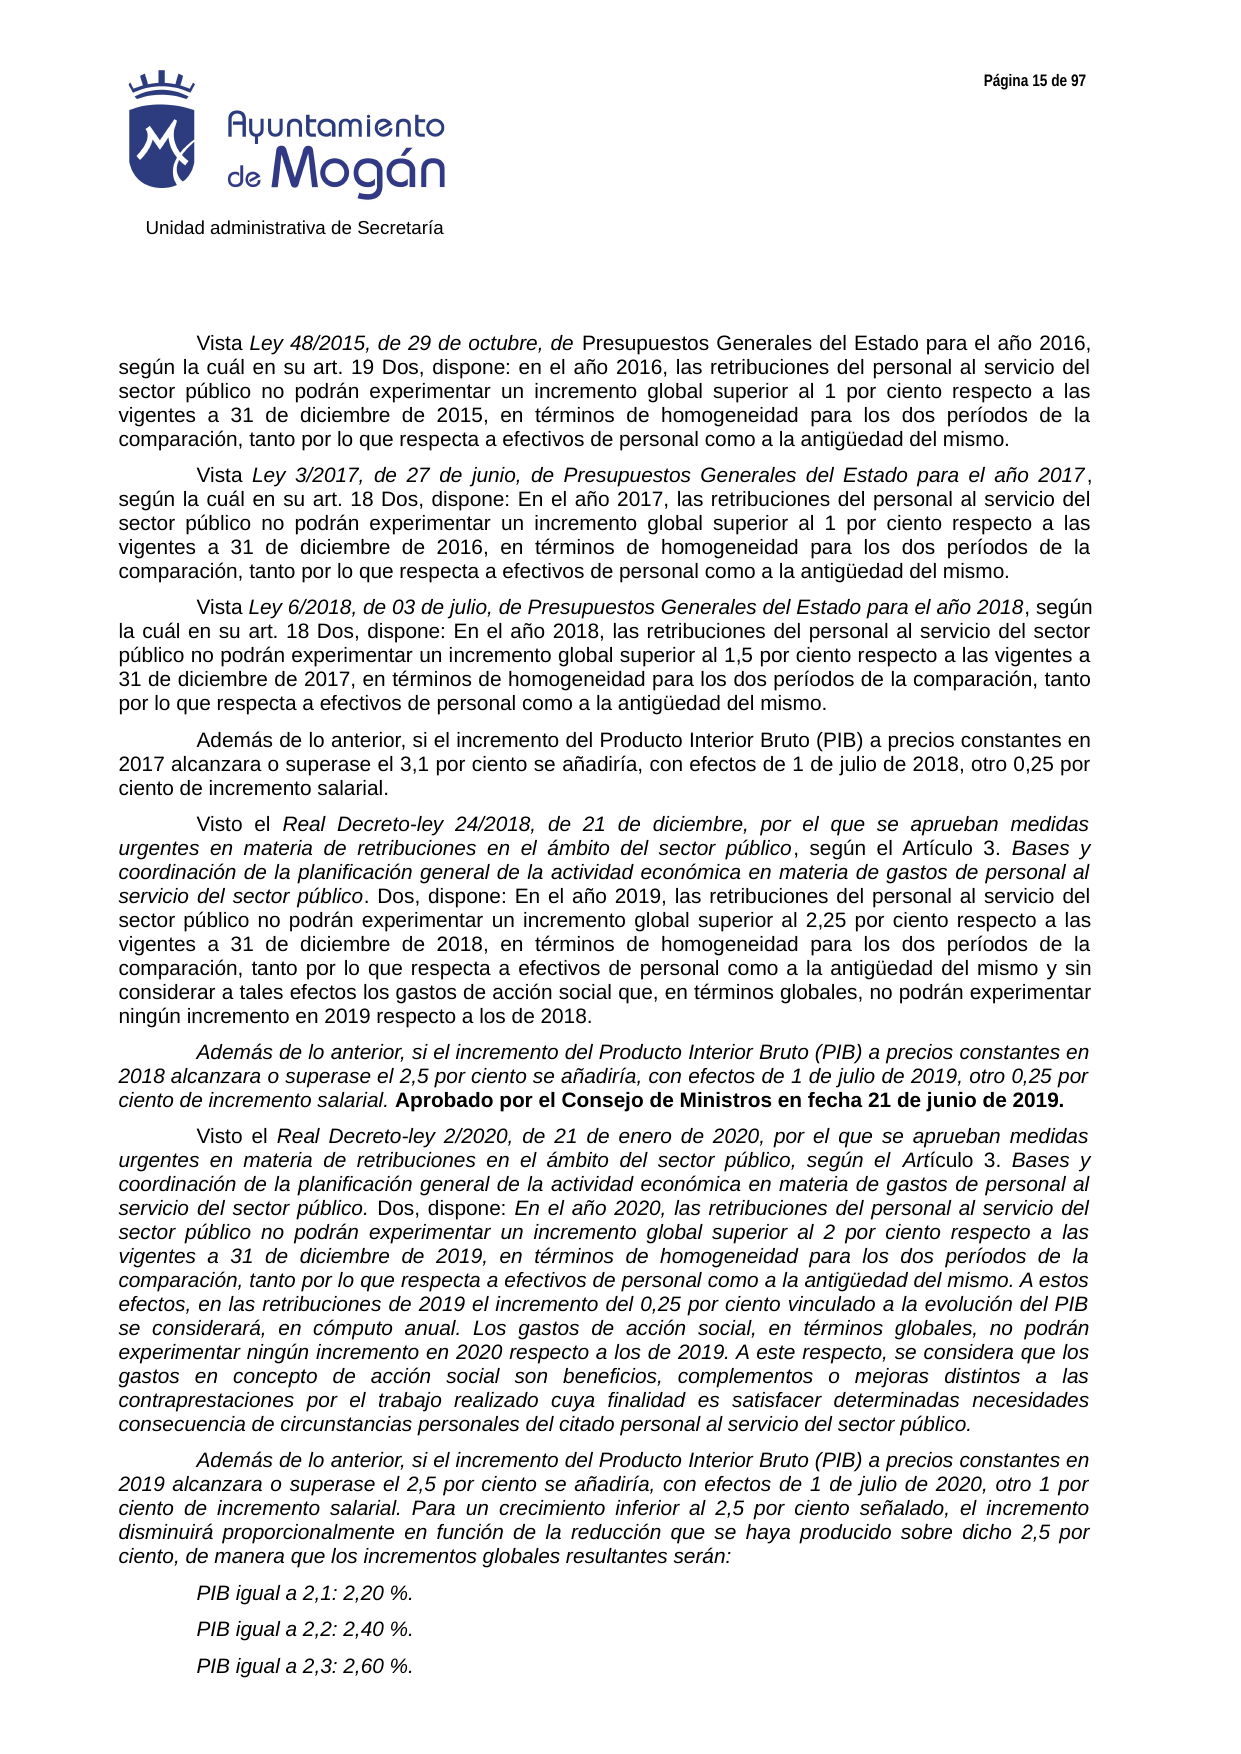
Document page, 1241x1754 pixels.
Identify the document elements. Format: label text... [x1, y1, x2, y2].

text Visto el Real Decreto-ley 24/2018, de 21 de diciembre, por el que se aprueban medidas urgentes en materia de retribuciones en el ámbito del sector público, según el Artículo 3. Bases y coordinación de la planificación general de la actividad económica en materia de gastos de personal al servicio del sector público. Dos, dispone: En el año 2019, las retribuciones del personal al servicio del sector público no podrán experimentar un incremento global superior al 2,25 por ciento respecto a las vigentes a 31 de diciembre de 2018, en términos de homogeneidad para los dos períodos de la comparación, tanto por lo que respecta a efectivos de personal como a la antigüedad del mismo y sin considerar a tales efectos los gastos de acción social que, en términos globales, no podrán experimentar ningún incremento en 2019 respecto a los de 2018. [118, 812, 1092, 1027]
text PIB igual a 2,2: 2,40 %. [118, 1617, 1092, 1641]
text Vista Ley 6/2018, de 03 de julio, de Presupuestos Generales del Estado para el año 2018, según la cuál en su art. 18 Dos, dispone: En el año 2018, las retribuciones del personal al servicio del sector público no podrán experimentar un incremento global superior al 1,5 por ciento respecto a las vigentes a 31 de diciembre de 2017, en términos de homogeneidad para los dos períodos de la comparación, tanto por lo que respecta a efectivos de personal como a la antigüedad del mismo. [118, 595, 1092, 715]
text PIB igual a 2,3: 2,60 %. [118, 1653, 1092, 1677]
text Vista Ley 3/2017, de 27 de junio, de Presupuestos Generales del Estado para el año 2017, según la cuál en su art. 18 Dos, dispone: En el año 2017, las retribuciones del personal al servicio del sector público no podrán experimentar un incremento global superior al 1 por ciento respecto a las vigentes a 31 de diciembre de 2016, en términos de homogeneidad para los dos períodos de la comparación, tanto por lo que respecta a efectivos de personal como a la antigüedad del mismo. [118, 463, 1092, 583]
picture [128, 70, 445, 206]
text Además de lo anterior, si el incremento del Producto Interior Bruto (PIB) a precios constantes en 2017 alcanzara o superase el 3,1 por ciento se añadiría, con efectos de 1 de julio de 2018, otro 0,25 por ciento de incremento salarial. [118, 727, 1092, 799]
text Además de lo anterior, si el incremento del Producto Interior Bruto (PIB) a precios constantes en 2018 alcanzara o superase el 2,5 por ciento se añadiría, con efectos de 1 de julio de 2019, otro 0,25 por ciento de incremento salarial. Aprobado por el Consejo de Ministros en fecha 21 de junio de 2019. [118, 1040, 1092, 1112]
text Además de lo anterior, si el incremento del Producto Interior Bruto (PIB) a precios constantes en 2019 alcanzara o superase el 2,5 por ciento se añadiría, con efectos de 1 de julio de 2020, otro 1 por ciento de incremento salarial. Para un crecimiento inferior al 2,5 por ciento señalado, el incremento disminuirá proporcionalmente en función de la reducción que se haya producido sobre dicho 2,5 por ciento, de manera que los incrementos globales resultantes serán: [118, 1448, 1092, 1568]
text Vista Ley 48/2015, de 29 de octubre, de Presupuestos Generales del Estado para el año 2016, según la cuál en su art. 19 Dos, dispone: en el año 2016, las retribuciones del personal al servicio del sector público no podrán experimentar un incremento global superior al 1 por ciento respecto a las vigentes a 31 de diciembre de 2015, en términos de homogeneidad para los dos períodos de la comparación, tanto por lo que respecta a efectivos de personal como a la antigüedad del mismo. [118, 331, 1092, 450]
text PIB igual a 2,1: 2,20 %. [118, 1581, 1092, 1604]
text Visto el Real Decreto-ley 2/2020, de 21 de enero de 2020, por el que se aprueban medidas urgentes en materia de retribuciones en el ámbito del sector público, según el Artículo 3. Bases y coordinación de la planificación general de la actividad económica en materia de gastos de personal al servicio del sector público. Dos, dispone: En el año 2020, las retribuciones del personal al servicio del sector público no podrán experimentar un incremento global superior al 2 por ciento respecto a las vigentes a 31 de diciembre de 2019, en términos de homogeneidad para los dos períodos de la comparación, tanto por lo que respecta a efectivos de personal como a la antigüedad del mismo. A estos efectos, en las retribuciones de 2019 el incremento del 0,25 por ciento vinculado a la evolución del PIB se considerará, en cómputo anual. Los gastos de acción social, en términos globales, no podrán experimentar ningún incremento en 2020 respecto a los de 2019. A este respecto, se considera que los gastos en concepto de acción social son beneficios, complementos o mejoras distintos a las contraprestaciones por el trabajo realizado cuya finalidad es satisfacer determinadas necesidades consecuencia de circunstancias personales del citado personal al servicio del sector público. [118, 1124, 1092, 1436]
